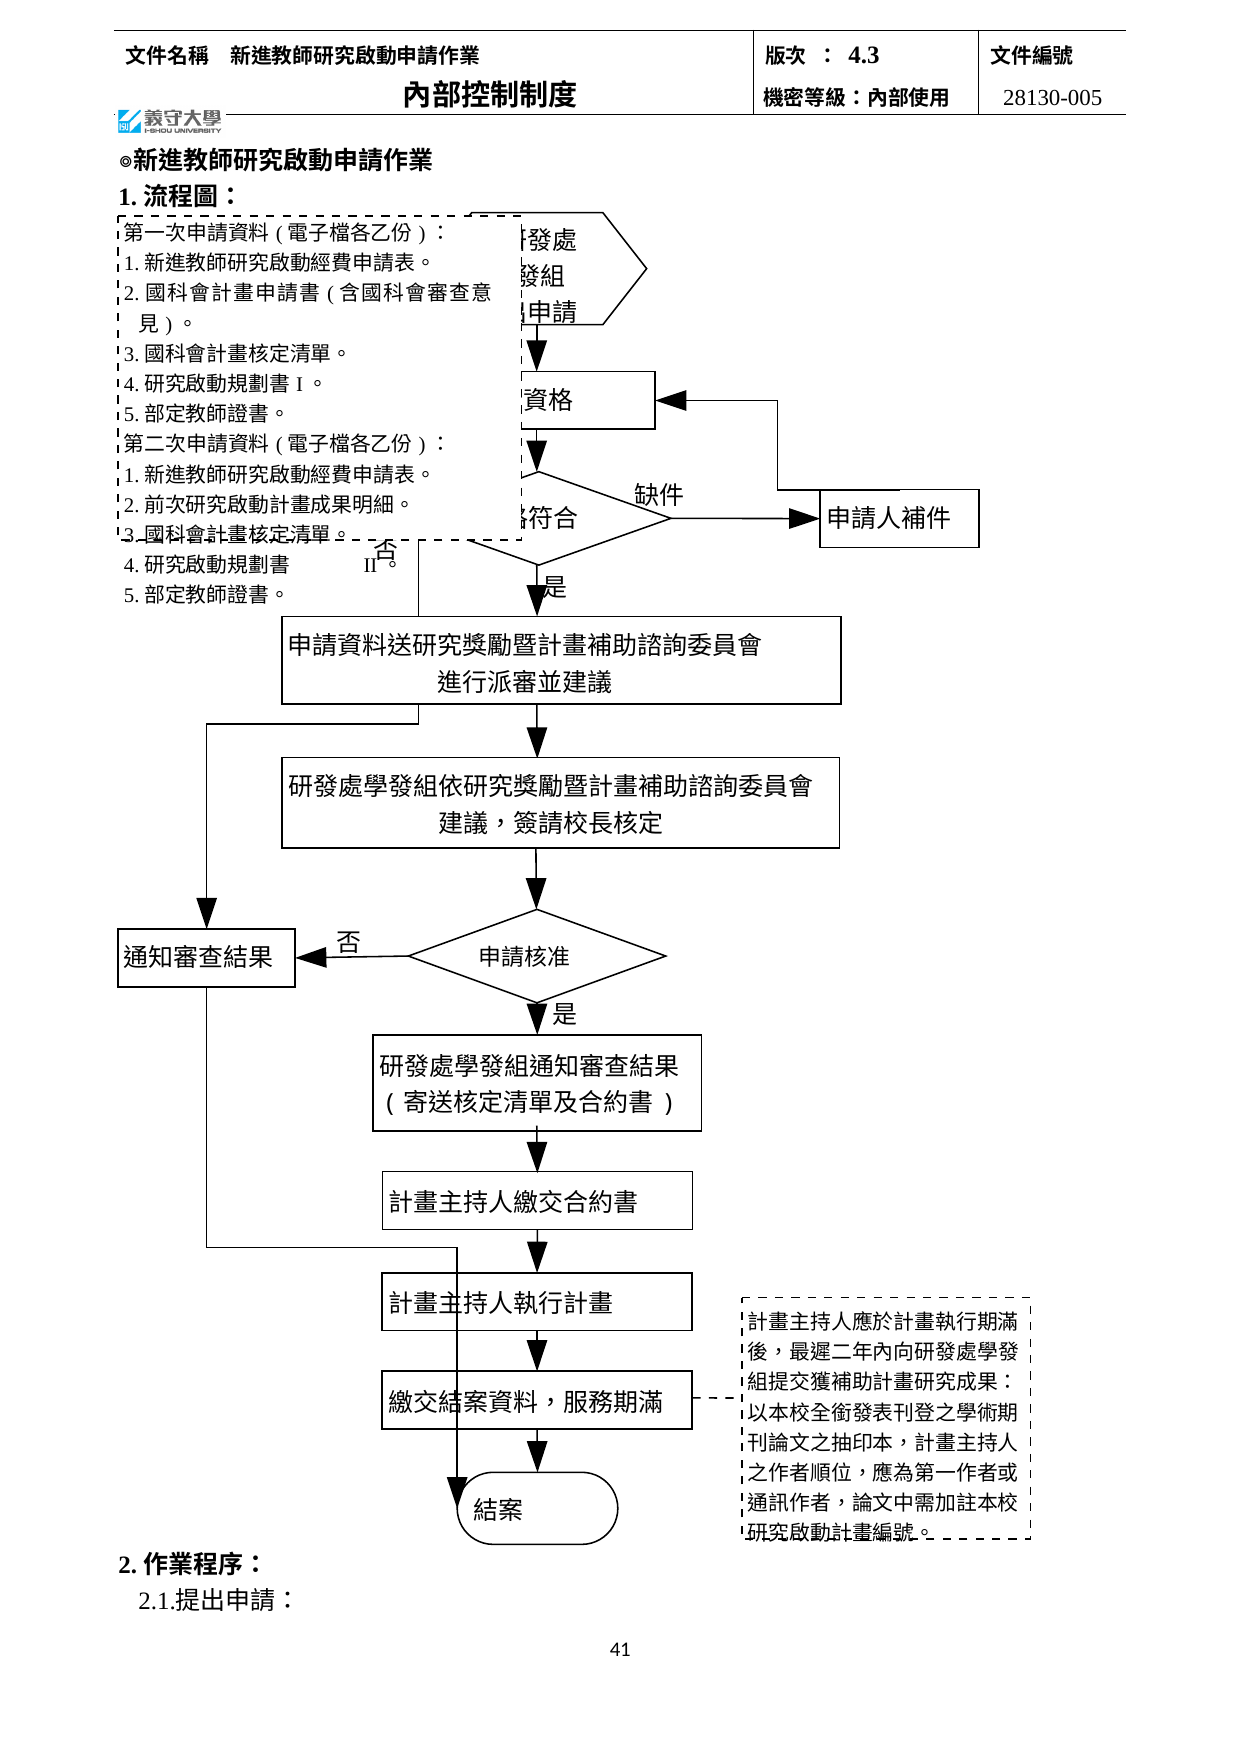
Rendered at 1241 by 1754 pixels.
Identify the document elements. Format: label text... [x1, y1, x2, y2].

text 2.1.提出申請： [138, 1581, 1122, 1617]
text 1. 流程圖： [118, 177, 1122, 213]
subtitle ◎新進教師研究啟動申請作業 [118, 140, 1122, 177]
text 2. 作業程序： [118, 1544, 1122, 1581]
